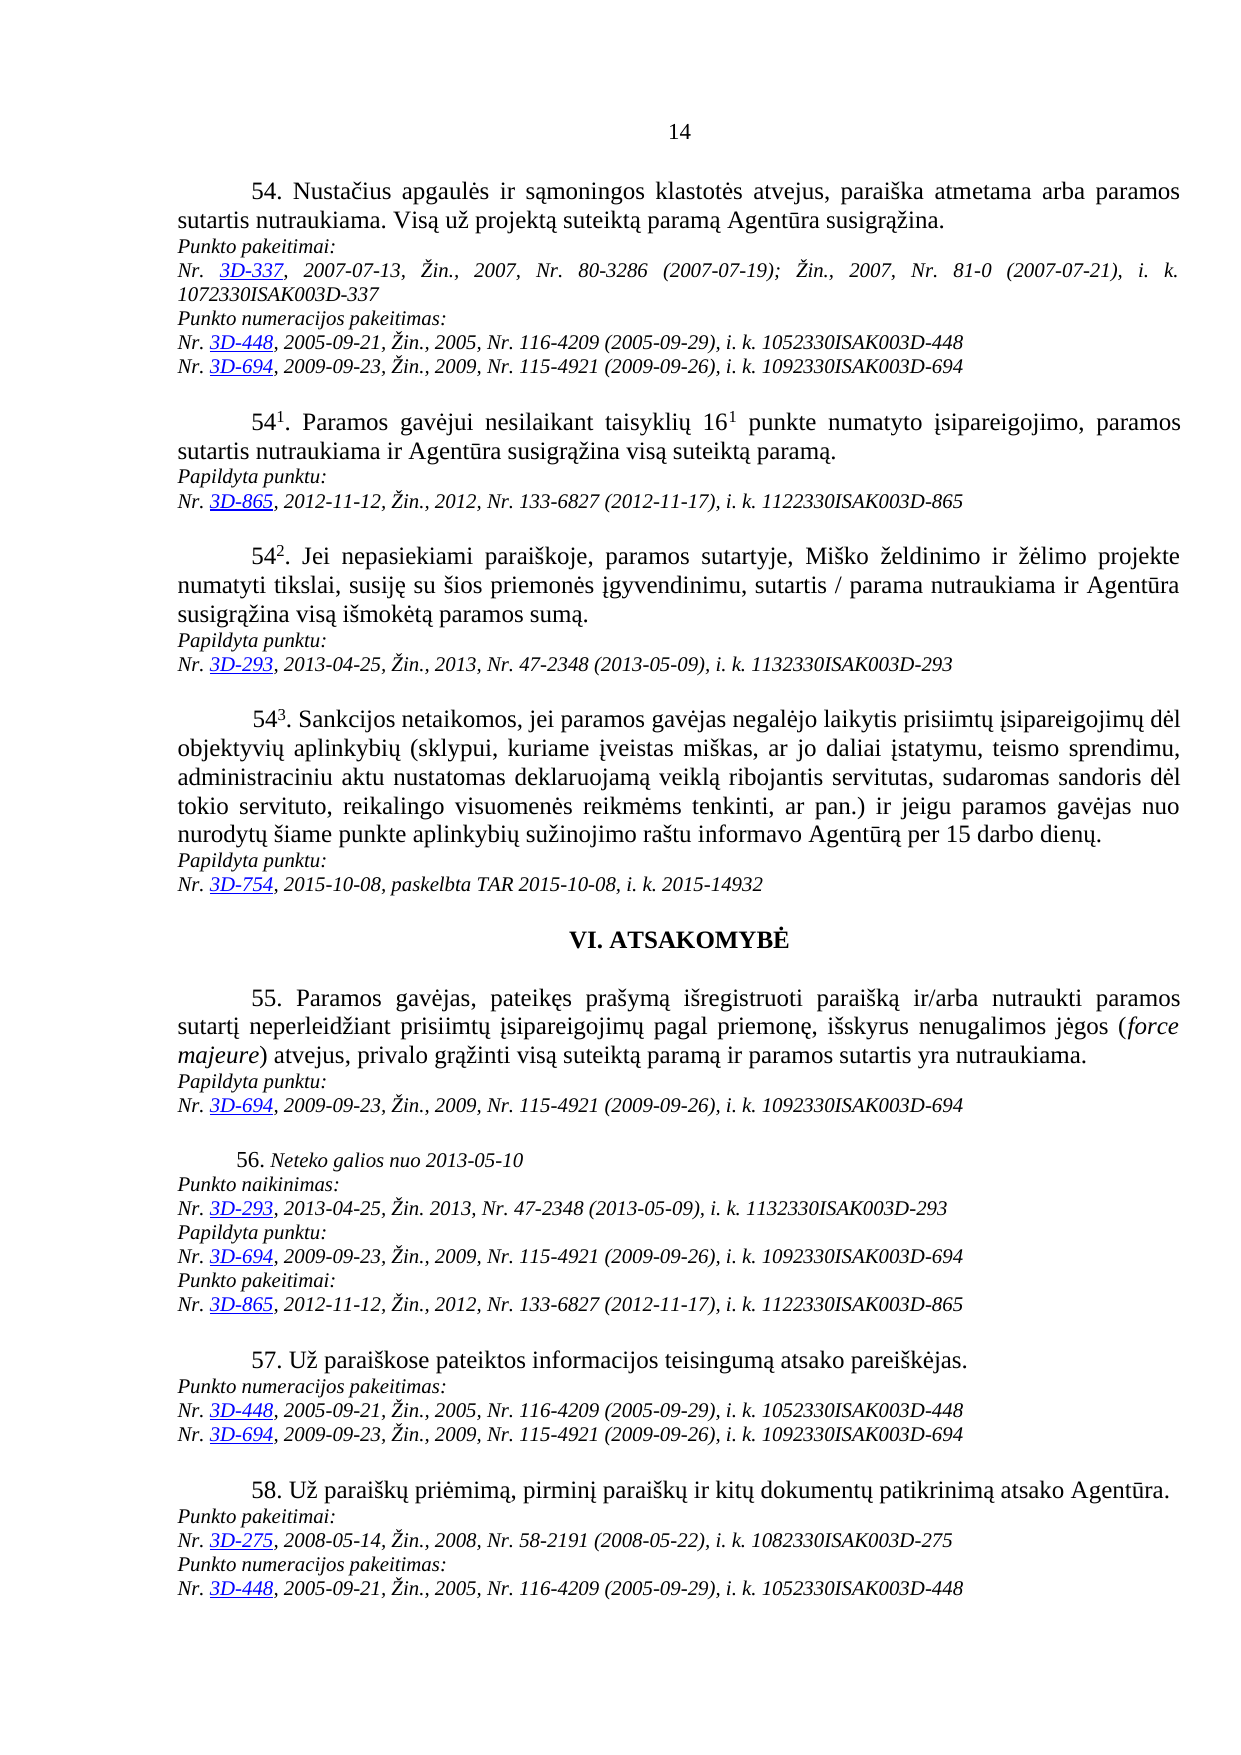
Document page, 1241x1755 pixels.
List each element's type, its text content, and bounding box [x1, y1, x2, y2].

text Nr. 3D-275, 2008-05-14, Žin., 2008, Nr. 58-2191 (2008-05-22), i. k. 1082330ISAK003D-275 [177, 1528, 1181, 1552]
text Nr. 3D-865, 2012-11-12, Žin., 2012, Nr. 133-6827 (2012-11-17), i. k. 1122330ISAK003D-865 [177, 488, 1181, 513]
text Papildyta punktu: [177, 628, 1181, 652]
text Papildyta punktu: [177, 464, 1181, 488]
text Punkto pakeitimai: [177, 234, 1181, 258]
text Nr. 3D-694, 2009-09-23, Žin., 2009, Nr. 115-4921 (2009-09-26), i. k. 1092330ISAK003D-694 [177, 354, 1181, 378]
text Nr. 3D-293, 2013-04-25, Žin., 2013, Nr. 47-2348 (2013-05-09), i. k. 1132330ISAK003D-293 [177, 652, 1181, 676]
text 542. Jei nepasiekiami paraiškoje, paramos sutartyje, Miško želdinimo ir žėlimo projekte numatyti tikslai, susiję su šios priemonės įgyvendinimu, sutartis / parama nutraukiama ir Agentūra susigrąžina visą išmokėtą paramos sumą. [177, 541, 1181, 628]
text Punkto numeracijos pakeitimas: [177, 1374, 1181, 1398]
text Nr. 3D-865, 2012-11-12, Žin., 2012, Nr. 133-6827 (2012-11-17), i. k. 1122330ISAK003D-865 [177, 1292, 1181, 1316]
text 54. Nustačius apgaulės ir sąmoningos klastotės atvejus, paraiška atmetama arba paramos sutartis nutraukiama. Visą už projektą suteiktą paramą Agentūra susigrąžina. [177, 176, 1181, 234]
text 55. Paramos gavėjas, pateikęs prašymą išregistruoti paraišką ir/arba nutraukti paramos sutartį neperleidžiant prisiimtų įsipareigojimų pagal priemonę, išskyrus nenugalimos jėgos (force majeure) atvejus, privalo grąžinti visą suteiktą paramą ir paramos sutartis yra nutraukiama. [177, 983, 1181, 1069]
text Nr. 3D-448, 2005-09-21, Žin., 2005, Nr. 116-4209 (2005-09-29), i. k. 1052330ISAK003D-448 [177, 1576, 1181, 1600]
text Nr. 3D-448, 2005-09-21, Žin., 2005, Nr. 116-4209 (2005-09-29), i. k. 1052330ISAK003D-448 [177, 330, 1181, 354]
text Punkto pakeitimai: [177, 1504, 1181, 1528]
text Papildyta punktu: [177, 1220, 1181, 1244]
text Papildyta punktu: [177, 1069, 1181, 1093]
text 57. Už paraiškose pateiktos informacijos teisingumą atsako pareiškėjas. [177, 1345, 1181, 1374]
text Nr. 3D-694, 2009-09-23, Žin., 2009, Nr. 115-4921 (2009-09-26), i. k. 1092330ISAK003D-694 [177, 1244, 1181, 1268]
text VI. ATSAKOMYBĖ [177, 925, 1181, 954]
text Nr. 3D-694, 2009-09-23, Žin., 2009, Nr. 115-4921 (2009-09-26), i. k. 1092330ISAK003D-694 [177, 1093, 1181, 1117]
text 543. Sankcijos netaikomos, jei paramos gavėjas negalėjo laikytis prisiimtų įsipareigojimų dėl objektyvių aplinkybių (sklypui, kuriame įveistas miškas, ar jo daliai įstatymu, teismo sprendimu, administraciniu aktu nustatomas deklaruojamą veiklą ribojantis servitutas, sudaromas sandoris dėl tokio servituto, reikalingo visuomenės reikmėms tenkinti, ar pan.) ir jeigu paramos gavėjas nuo nurodytų šiame punkte aplinkybių sužinojimo raštu informavo Agentūrą per 15 darbo dienų. [177, 704, 1181, 848]
text Papildyta punktu: [177, 848, 1181, 872]
text Punkto numeracijos pakeitimas: [177, 1552, 1181, 1576]
text Punkto naikinimas: [177, 1172, 1181, 1196]
text Punkto numeracijos pakeitimas: [177, 306, 1181, 330]
text Nr. 3D-293, 2013-04-25, Žin. 2013, Nr. 47-2348 (2013-05-09), i. k. 1132330ISAK003D-293 [177, 1196, 1181, 1220]
text 58. Už paraiškų priėmimą, pirminį paraiškų ir kitų dokumentų patikrinimą atsako Agentūra. [177, 1475, 1181, 1504]
text 541. Paramos gavėjui nesilaikant taisyklių 161 punkte numatyto įsipareigojimo, paramos sutartis nutraukiama ir Agentūra susigrąžina visą suteiktą paramą. [177, 407, 1181, 464]
text Punkto pakeitimai: [177, 1268, 1181, 1292]
text Nr. 3D-337, 2007-07-13, Žin., 2007, Nr. 80-3286 (2007-07-19); Žin., 2007, Nr. 81-0 (2007-07-21), i. k. 1072330ISAK003D-337 [177, 258, 1181, 306]
text Nr. 3D-448, 2005-09-21, Žin., 2005, Nr. 116-4209 (2005-09-29), i. k. 1052330ISAK003D-448 [177, 1398, 1181, 1422]
text Nr. 3D-694, 2009-09-23, Žin., 2009, Nr. 115-4921 (2009-09-26), i. k. 1092330ISAK003D-694 [177, 1422, 1181, 1446]
text Nr. 3D-754, 2015-10-08, paskelbta TAR 2015-10-08, i. k. 2015-14932 [177, 872, 1181, 896]
text 56. Neteko galios nuo 2013-05-10 [177, 1146, 1181, 1172]
